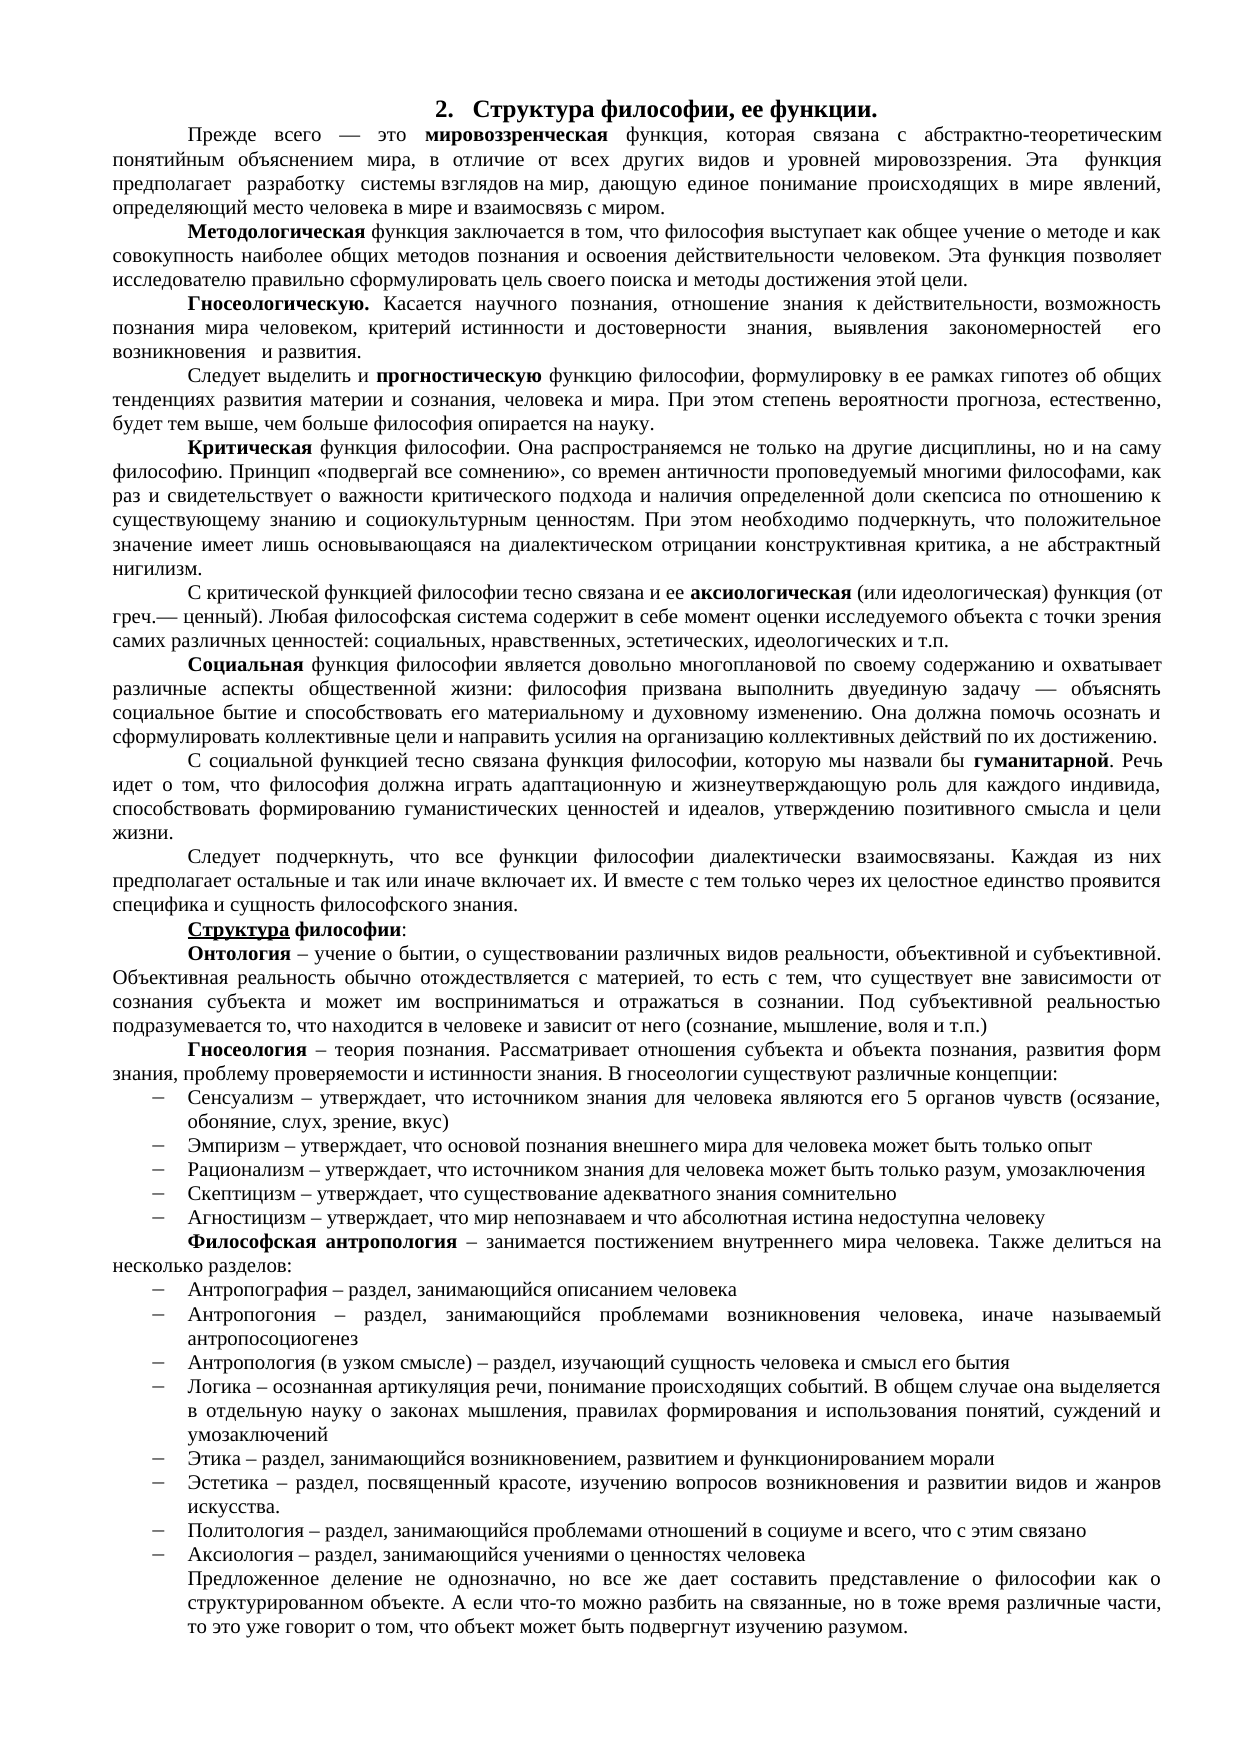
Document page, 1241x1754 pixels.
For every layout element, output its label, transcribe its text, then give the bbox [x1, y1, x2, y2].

text Гносеологическую. Касается научного познания, отношение знания к действительности, возможность познания мира человеком, критерий истинности и достоверности знания, выявления закономерностей его возникновения и развития. [112, 291, 1162, 363]
text Методологическая функция заключается в том, что философия выступает как общее учение о методе и как совокупность наиболее общих методов познания и освоения действительности человеком. Эта функция позволяет исследователю правильно сформулировать цель своего поиска и методы достижения этой цели. [112, 219, 1162, 291]
list Антропография – раздел, занимающийся описанием человека [150, 1277, 1162, 1301]
text Предложенное деление не однозначно, но все же дает составить представление о философии как о структурированном объекте. А если что-то можно разбить на связанные, но в тоже время различные части, то это уже говорит о том, что объект может быть подвергнут изучению разумом. [187, 1566, 1162, 1638]
text Следует выделить и прогностическую функцию философии, формулировку в ее рамках гипотез об общих тенденциях развития материи и сознания, человека и мира. При этом степень вероятности прогноза, естественно, будет тем выше, чем больше философия опирается на науку. [112, 363, 1162, 435]
list Рационализм – утверждает, что источником знания для человека может быть только разум, умозаключения [150, 1157, 1162, 1181]
text Прежде всего — это мировоззренческая функция, которая связана с абстрактно-теоретическим понятийным объяснением мира, в отличие от всех других видов и уровней мировоззрения. Эта функция предполагает разработку системы взглядов на мир, дающую единое понимание происходящих в мире явлений, определяющий место человека в мире и взаимосвязь с миром. [112, 122, 1162, 219]
list Эстетика – раздел, посвященный красоте, изучению вопросов возникновения и развитии видов и жанров искусства. [150, 1470, 1162, 1518]
text Онтология – учение о бытии, о существовании различных видов реальности, объективной и субъективной. Объективная реальность обычно отождествляется с материей, то есть с тем, что существует вне зависимости от сознания субъекта и может им восприниматься и отражаться в сознании. Под субъективной реальностью подразумевается то, что находится в человеке и зависит от него (сознание, мышление, воля и т.п.) [112, 941, 1162, 1037]
list Антропология (в узком смысле) – раздел, изучающий сущность человека и смысл его бытия [150, 1349, 1162, 1374]
text Социальная функция философии является довольно многоплановой по своему содержанию и охватывает различные аспекты общественной жизни: философия призвана выполнить двуединую задачу — объяснять социальное бытие и способствовать его материальному и духовному изменению. Она должна помочь осознать и сформулировать коллективные цели и направить усилия на организацию коллективных действий по их достижению. [112, 652, 1162, 748]
list Структура философии, ее функции. [150, 94, 1162, 122]
text С критической функцией философии тесно связана и ее аксиологическая (или идеологическая) функция (от греч.— ценный). Любая философская система содержит в себе момент оценки исследуемого объекта с точки зрения самих различных ценностей: социальных, нравственных, эстетических, идеологических и т.п. [112, 579, 1162, 652]
text Критическая функция философии. Она распространяемся не только на другие дисциплины, но и на саму философию. Принцип «подвергай все сомнению», со времен античности проповедуемый многими философами, как раз и свидетельствует о важности критического подхода и наличия определенной доли скепсиса по отношению к существующему знанию и социокультурным ценностям. При этом необходимо подчеркнуть, что положительное значение имеет лишь основывающаяся на диалектическом отрицании конструктивная критика, а не абстрактный нигилизм. [112, 435, 1162, 579]
list Антропогония – раздел, занимающийся проблемами возникновения человека, иначе называемый антропосоциогенез [150, 1301, 1162, 1349]
text Гносеология – теория познания. Рассматривает отношения субъекта и объекта познания, развития форм знания, проблему проверяемости и истинности знания. В гносеологии существуют различные концепции: [112, 1037, 1162, 1085]
text С социальной функцией тесно связана функция философии, которую мы назвали бы гуманитарной. Речь идет о том, что философия должна играть адаптационную и жизнеутверждающую роль для каждого индивида, способствовать формированию гуманистических ценностей и идеалов, утверждению позитивного смысла и цели жизни. [112, 748, 1162, 844]
list Политология – раздел, занимающийся проблемами отношений в социуме и всего, что с этим связано [150, 1518, 1162, 1542]
list Агностицизм – утверждает, что мир непознаваем и что абсолютная истина недоступна человеку [150, 1205, 1162, 1229]
text Философская антропология – занимается постижением внутреннего мира человека. Также делиться на несколько разделов: [112, 1229, 1162, 1277]
list Сенсуализм – утверждает, что источником знания для человека являются его 5 органов чувств (осязание, обоняние, слух, зрение, вкус) [150, 1085, 1162, 1133]
list Этика – раздел, занимающийся возникновением, развитием и функционированием морали [150, 1446, 1162, 1470]
list Логика – осознанная артикуляция речи, понимание происходящих событий. В общем случае она выделяется в отдельную науку о законах мышления, правилах формирования и использования понятий, суждений и умозаключений [150, 1374, 1162, 1446]
text Следует подчеркнуть, что все функции философии диалектически взаимосвязаны. Каждая из них предполагает остальные и так или иначе включает их. И вместе с тем только через их целостное единство проявится специфика и сущность философского знания. [112, 844, 1162, 916]
text Структура философии: [112, 916, 1162, 941]
list Скептицизм – утверждает, что существование адекватного знания сомнительно [150, 1181, 1162, 1205]
list Аксиология – раздел, занимающийся учениями о ценностях человека [150, 1542, 1162, 1566]
list Эмпиризм – утверждает, что основой познания внешнего мира для человека может быть только опыт [150, 1133, 1162, 1157]
